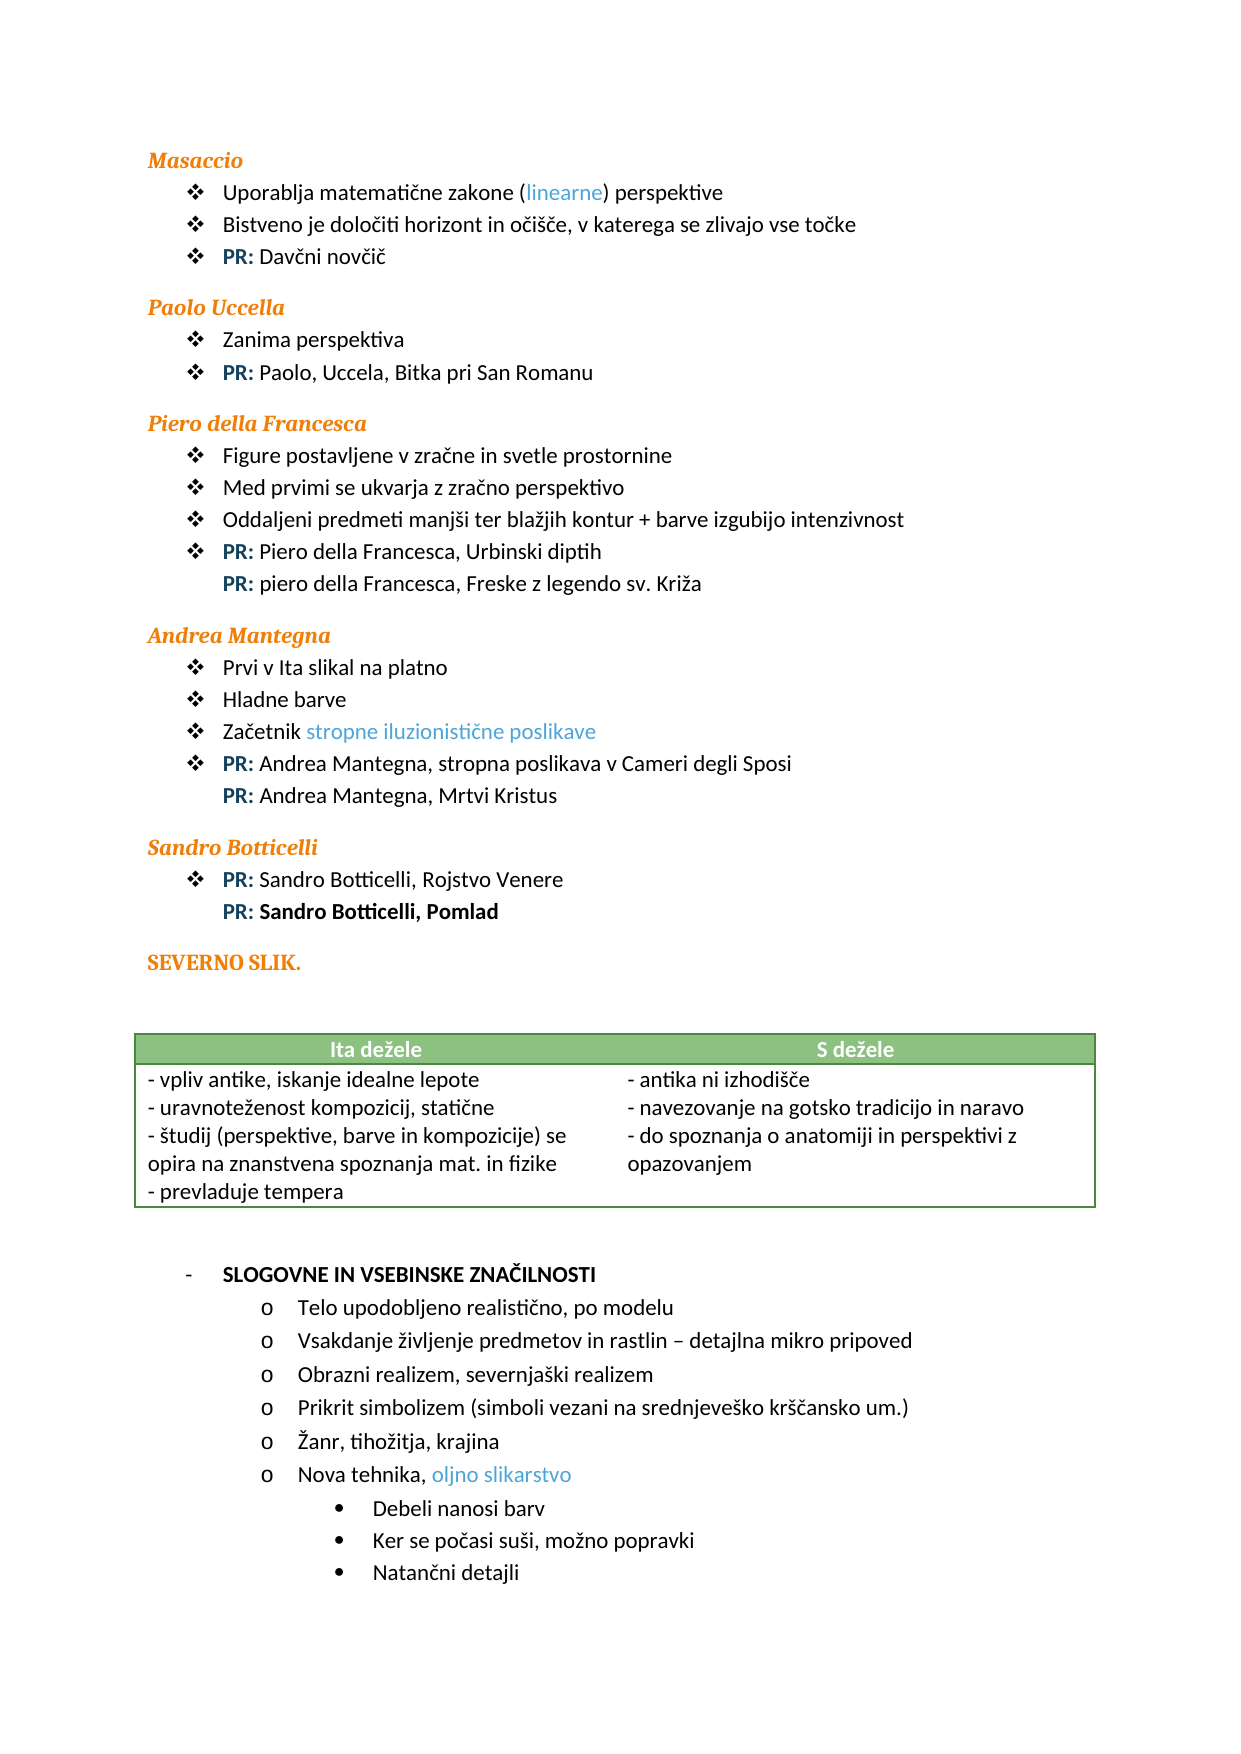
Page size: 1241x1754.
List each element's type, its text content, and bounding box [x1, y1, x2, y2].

list Žanr, tihožitja, krajina [260, 1427, 1093, 1456]
table_header S dežele [615, 1035, 1094, 1063]
list Ker se počasi suši, možno popravki [335, 1526, 1093, 1554]
subtitle Piero della Francesca [148, 411, 1093, 437]
list Hladne barve [185, 685, 1093, 713]
list PR: Sandro Botticelli, Pomlad [223, 897, 1093, 925]
list Bistveno je določiti horizont in očišče, v katerega se zlivajo vse točke [185, 210, 1093, 238]
table_cell - antika ni izhodišče - navezovanje na gotsko tradicijo in naravo - do spoznanja o anatomiji in perspektivi z opazovanjem [615, 1065, 1094, 1206]
list PR: Sandro Botticelli, Rojstvo Venere [185, 865, 1093, 893]
table_cell - vpliv antike, iskanje idealne lepote - uravnoteženost kompozicij, statične - študij (perspektive, barve in kompozicije) se opira na znanstvena spoznanja mat. in fizike - prevladuje tempera [136, 1065, 615, 1206]
list PR: Davčni novčič [185, 242, 1093, 270]
subtitle SEVERNO SLIK. [148, 950, 1093, 976]
list PR: Andrea Mantegna, stropna poslikava v Cameri degli Sposi [185, 749, 1093, 777]
list SLOGOVNE IN VSEBINSKE ZNAČILNOSTI [185, 1261, 1093, 1289]
list Med prvimi se ukvarja z zračno perspektivo [185, 473, 1093, 501]
subtitle Andrea Mantegna [148, 623, 1093, 649]
list PR: Paolo, Uccela, Bitka pri San Romanu [185, 358, 1093, 386]
list Zanima perspektiva [185, 325, 1093, 353]
list Oddaljeni predmeti manjši ter blažjih kontur + barve izgubijo intenzivnost [185, 505, 1093, 533]
list PR: Andrea Mantegna, Mrtvi Kristus [223, 782, 1093, 809]
subtitle Sandro Botticelli [148, 834, 1093, 861]
list PR: Piero della Francesca, Urbinski diptih [185, 537, 1093, 565]
list PR: piero della Francesca, Freske z legendo sv. Križa [223, 569, 1093, 598]
list Telo upodobljeno realistično, po modelu [260, 1293, 1093, 1322]
list Figure postavljene v zračne in svetle prostornine [185, 441, 1093, 469]
subtitle Masaccio [148, 148, 1093, 174]
list Natančni detajli [335, 1558, 1093, 1586]
list Obrazni realizem, severnjaški realizem [260, 1360, 1093, 1389]
list Začetnik stropne iluzionistične poslikave [185, 717, 1093, 745]
subtitle Paolo Uccella [148, 295, 1093, 322]
list Nova tehnika, oljno slikarstvo [260, 1461, 1093, 1490]
list Uporablja matematične zakone (linearne) perspektive [185, 178, 1093, 206]
list Prvi v Ita slikal na platno [185, 653, 1093, 681]
list Debeli nanosi barv [335, 1494, 1093, 1522]
table_header Ita dežele [136, 1035, 615, 1063]
list Prikrit simbolizem (simboli vezani na srednjeveško krščansko um.) [260, 1393, 1093, 1423]
list Vsakdanje življenje predmetov in rastlin – detajlna mikro pripoved [260, 1326, 1093, 1356]
